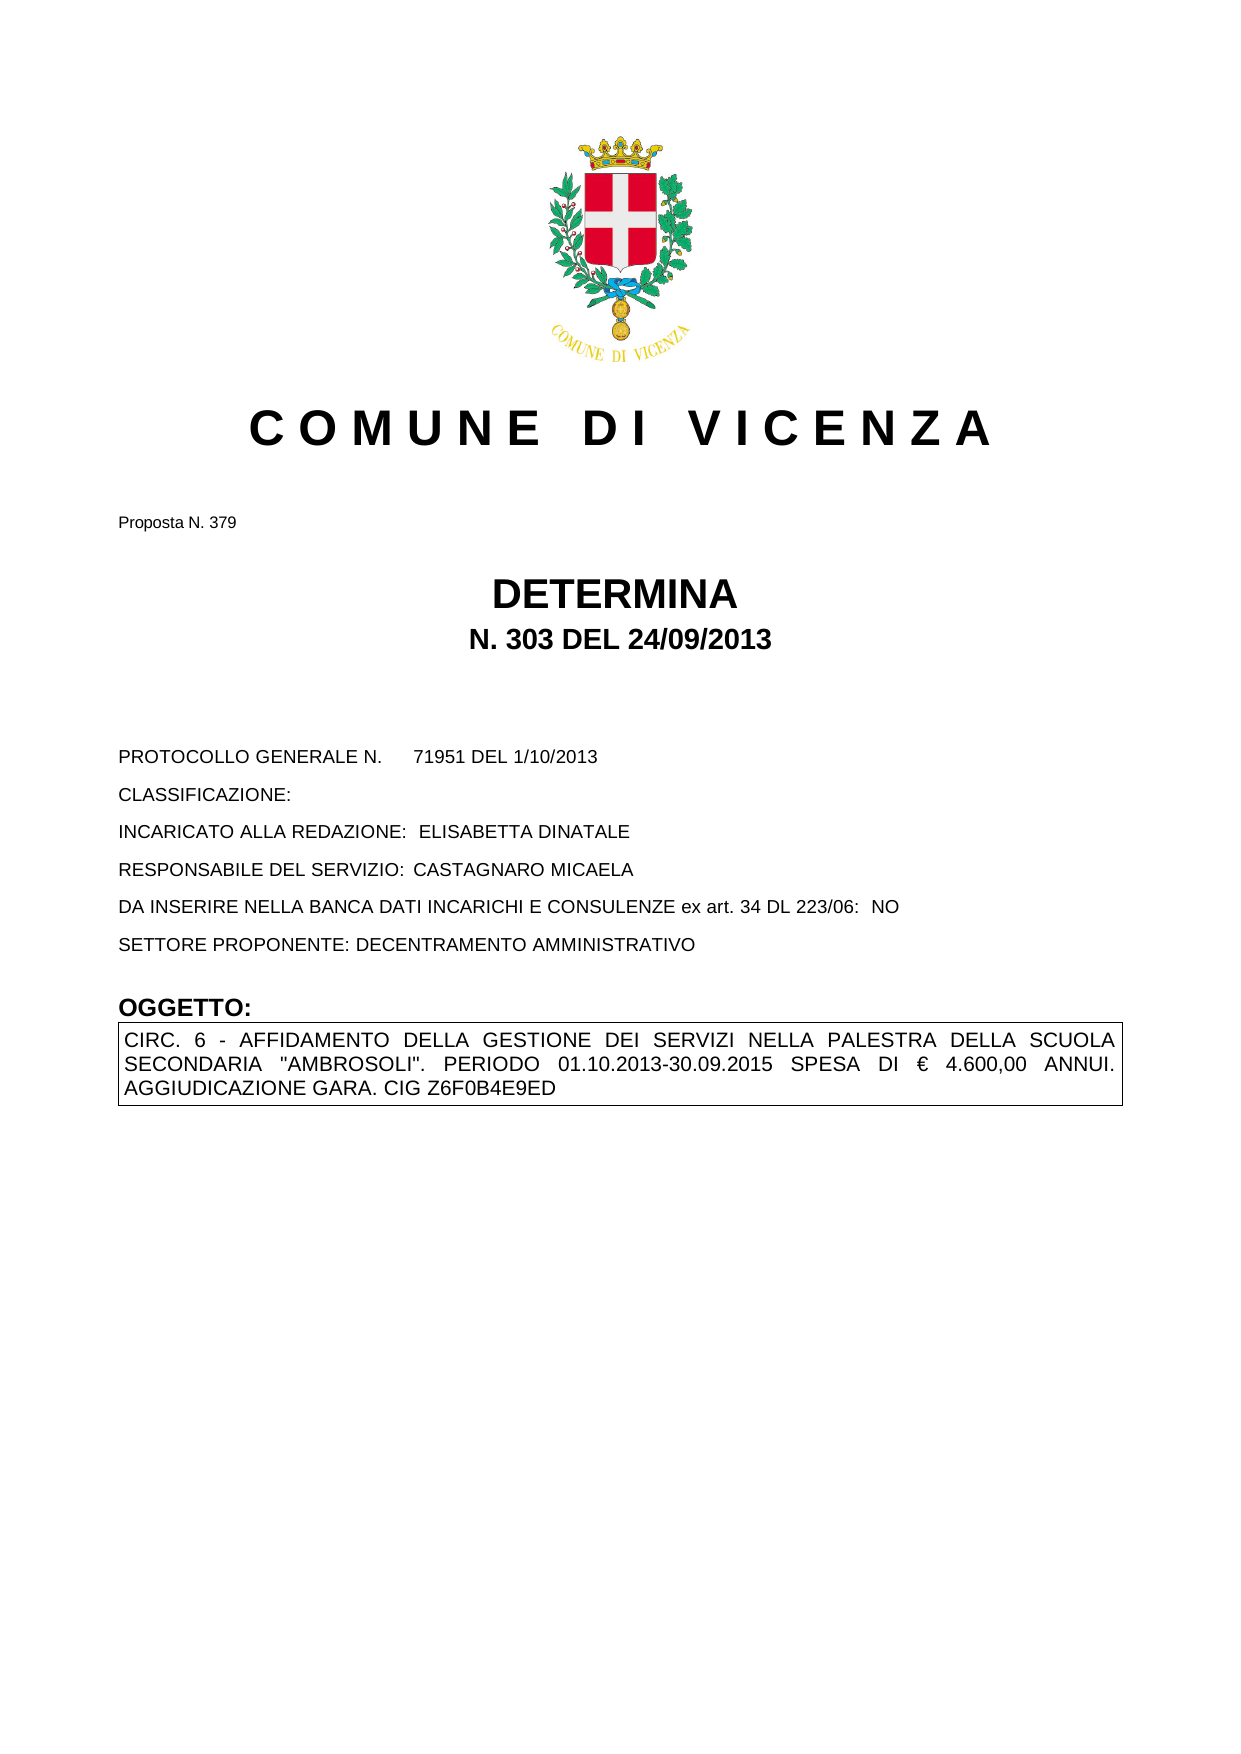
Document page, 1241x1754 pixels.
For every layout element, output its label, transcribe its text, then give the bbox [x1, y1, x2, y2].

text DA INSERIRE NELLA BANCA DATI INCARICHI E CONSULENZE ex art. 34 DL 223/06: NO [118, 880, 1122, 918]
picture [547, 136, 693, 362]
text DETERMINA [118, 570, 1122, 618]
text RESPONSABILE DEL SERVIZIO: CASTAGNARO MICAELA [118, 843, 1122, 880]
table_header [118, 456, 1122, 495]
text C O M U N E D I V I C E N Z A [118, 399, 1122, 456]
text CLASSIFICAZIONE: [118, 768, 1122, 805]
text INCARICATO ALLA REDAZIONE: ELISABETTA DINATALE [118, 805, 1122, 843]
text OGGETTO: [118, 993, 1122, 1022]
text SETTORE PROPONENTE: DECENTRAMENTO AMMINISTRATIVO [118, 918, 1122, 955]
text Proposta N. 379 [118, 495, 1122, 532]
text PROTOCOLLO GENERALE N. 71951 DEL 1/10/2013 [118, 730, 1122, 768]
text N. 303 DEL 24/09/2013 [118, 618, 1122, 655]
table_header CIRC. 6 - AFFIDAMENTO DELLA GESTIONE DEI SERVIZI NELLA PALESTRA DELLA SCUOLA SECONDARIA "AMBROSOLI". PERIODO 01.10.2013-30.09.2015 SPESA DI € 4.600,00 ANNUI. AGGIUDICAZIONE GARA. CIG Z6F0B4E9ED [119, 1023, 1122, 1105]
